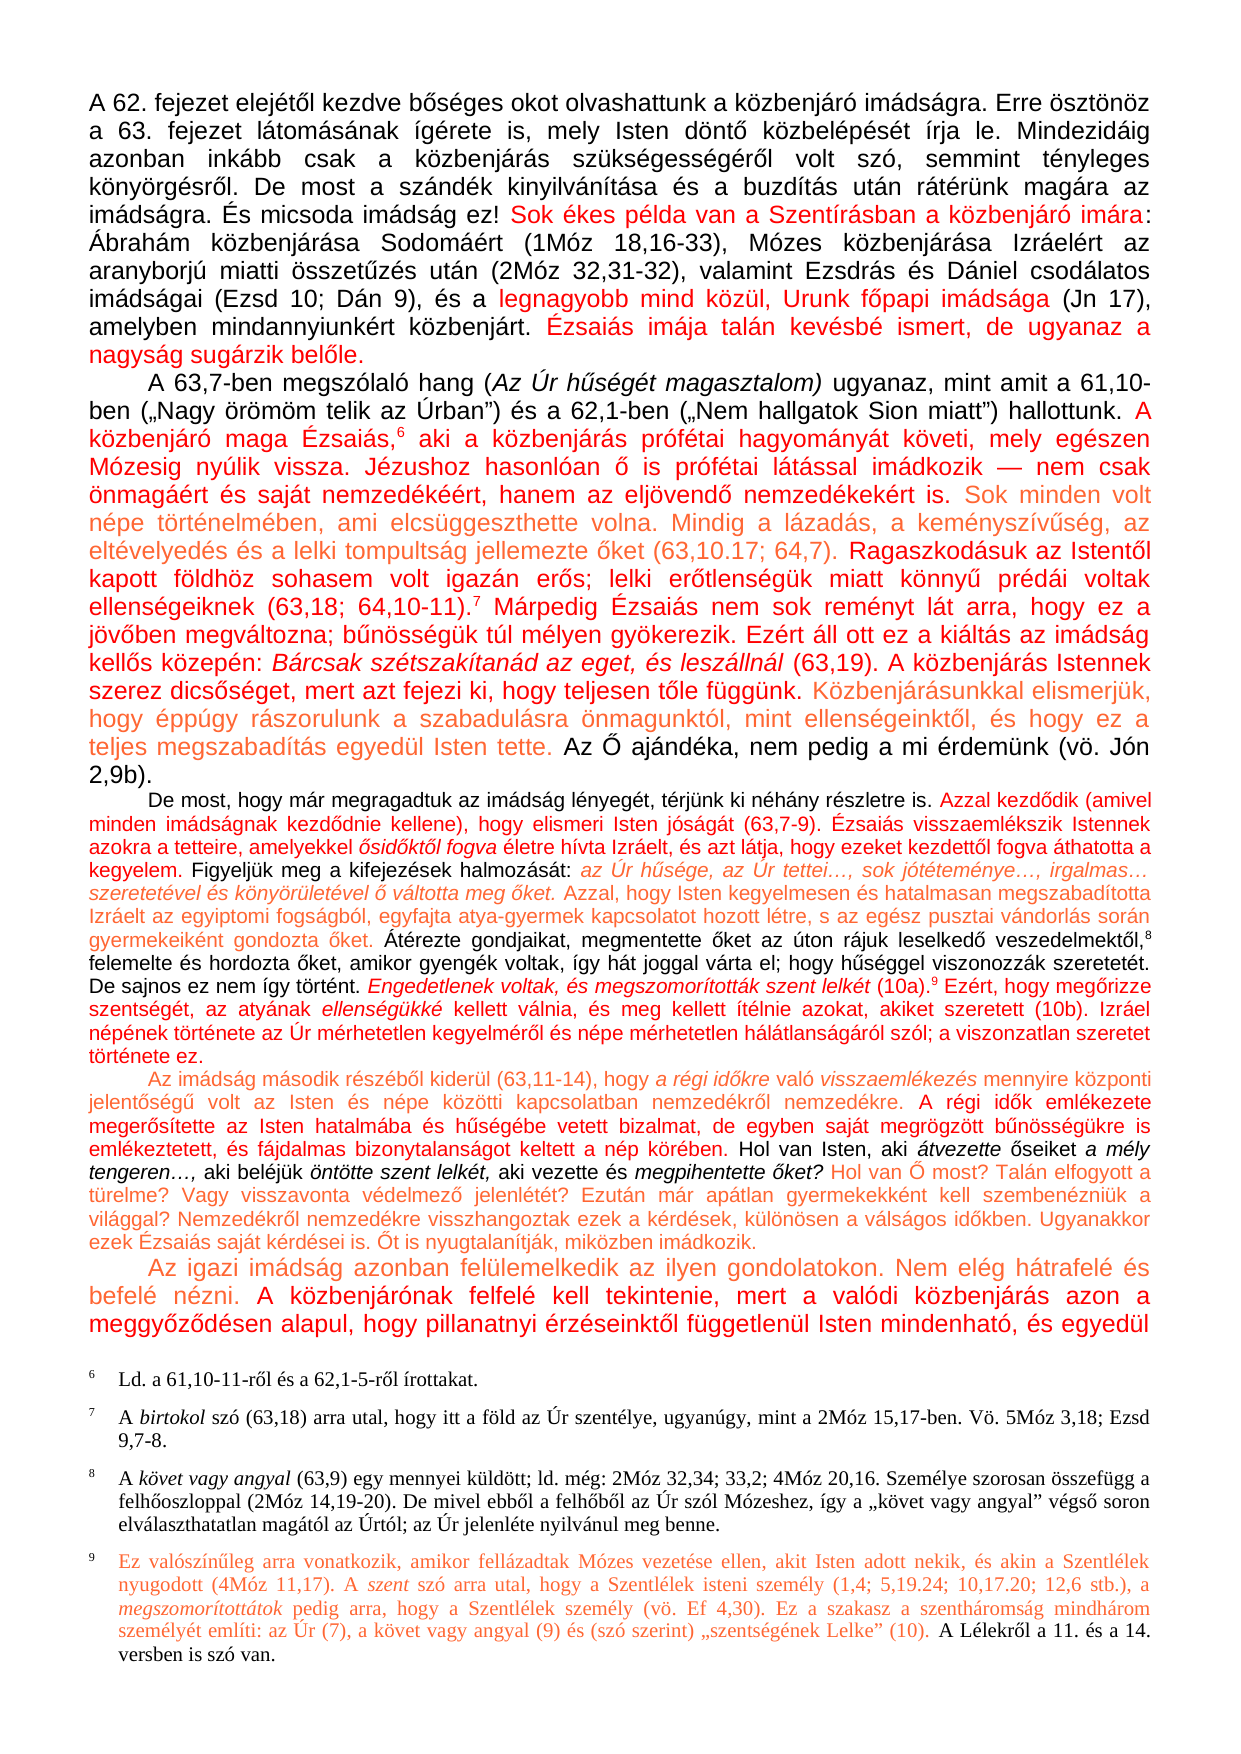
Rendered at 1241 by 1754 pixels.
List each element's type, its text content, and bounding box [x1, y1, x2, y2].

text A követ vagy angyal (63,9) egy mennyei küldött; ld. még: 2Móz 32,34; 33,2; 4Móz 20,16. Személye szorosan összefügg a felhőoszloppal (2Móz 14,19-20). De mivel ebből a felhőből az Úr szól Mózeshez, így a „követ vagy angyal” végső soron elválaszthatatlan magától az Úrtól; az Úr jelenléte nyilvánul meg benne. [88, 1466, 1152, 1536]
text A 62. fejezet elejétől kezdve bőséges okot olvashattunk a közbenjáró imádságra. Erre ösztönöz a 63. fejezet látomásának ígérete is, mely Isten döntő közbelépését írja le. Mindezidáig azonban inkább csak a közbenjárás szükségességéről volt szó, semmint tényleges könyörgésről. De most a szándék kinyilvánítása és a buzdítás után rátérünk magára az imádságra. És micsoda imádság ez! Sok ékes példa van a Szentírásban a közbenjáró imára: Ábrahám közbenjárása Sodomáért (1Móz 18,16-33), Mózes közbenjárása Izráelért az aranyborjú miatti összetűzés után (2Móz 32,31-32), valamint Ezsdrás és Dániel csodálatos imádságai (Ezsd 10; Dán 9), és a legnagyobb mind közül, Urunk főpapi imádsága (Jn 17), amelyben mindannyiunkért közbenjárt. Ézsaiás imája talán kevésbé ismert, de ugyanaz a nagyság sugárzik belőle. [88, 88, 1152, 369]
text Ld. a 61,10-11-ről és a 62,1-5-ről írottakat. [88, 1368, 1152, 1391]
text Az imádság második részéből kiderül (63,11-14), hogy a régi időkre való visszaemlékezés mennyire központi jelentőségű volt az Isten és népe közötti kapcsolatban nemzedékről nemzedékre. A régi idők emlékezete megerősítette az Isten hatalmába és hűségébe vetett bizalmat, de egyben saját megrögzött bűnösségükre is emlékeztetett, és fájdalmas bizonytalanságot keltett a nép körében. Hol van Isten, aki átvezette őseiket a mély tengeren…, aki beléjük öntötte szent lelkét, aki vezette és megpihentette őket? Hol van Ő most? Talán elfogyott a türelme? Vagy visszavonta védelmező jelenlétét? Ezután már apátlan gyermekekként kell szembenézniük a világgal? Nemzedékről nemzedékre visszhangoztak ezek a kérdések, különösen a válságos időkben. Ugyanakkor ezek Ézsaiás saját kérdései is. Őt is nyugtalanítják, miközben imádkozik. [88, 1068, 1152, 1254]
text Az igazi imádság azonban felülemelkedik az ilyen gondolatokon. Nem elég hátrafelé és befelé nézni. A közbenjárónak felfelé kell tekintenie, mert a valódi közbenjárás azon a meggyőződésen alapul, hogy pillanatnyi érzéseinktől függetlenül Isten mindenható, és egyedül [88, 1254, 1152, 1338]
text A birtokol szó (63,18) arra utal, hogy itt a föld az Úr szentélye, ugyanúgy, mint a 2Móz 15,17-ben. Vö. 5Móz 3,18; Ezsd 9,7-8. [88, 1406, 1152, 1452]
text A 63,7-ben megszólaló hang (Az Úr hűségét magasztalom) ugyanaz, mint amit a 61,10-ben („Nagy örömöm telik az Úrban”) és a 62,1-ben („Nem hallgatok Sion miatt”) hallottunk. A közbenjáró maga Ézsaiás, aki a közbenjárás prófétai hagyományát követi, mely egészen Mózesig nyúlik vissza. Jézushoz hasonlóan ő is prófétai látással imádkozik — nem csak önmagáért és saját nemzedékéért, hanem az eljövendő nemzedékekért is. Sok minden volt népe történelmében, ami elcsüggeszthette volna. Mindig a lázadás, a keményszívűség, az eltévelyedés és a lelki tompultság jellemezte őket (63,10.17; 64,7). Ragaszkodásuk az Istentől kapott földhöz sohasem volt igazán erős; lelki erőtlenségük miatt könnyű prédái voltak ellenségeiknek (63,18; 64,10-11). Márpedig Ézsaiás nem sok reményt lát arra, hogy ez a jövőben megváltozna; bűnösségük túl mélyen gyökerezik. Ezért áll ott ez a kiáltás az imádság kellős közepén: Bárcsak szétszakítanád az eget, és leszállnál (63,19). A közbenjárás Istennek szerez dicsőséget, mert azt fejezi ki, hogy teljesen tőle függünk. Közbenjárásunkkal elismerjük, hogy éppúgy rászorulunk a szabadulásra önmagunktól, mint ellenségeinktől, és hogy ez a teljes megszabadítás egyedül Isten tette. Az Ő ajándéka, nem pedig a mi érdemünk (vö. Jón 2,9b). [88, 369, 1152, 789]
text Ez valószínűleg arra vonatkozik, amikor fellázadtak Mózes vezetése ellen, akit Isten adott nekik, és akin a Szentlélek nyugodott (4Móz 11,17). A szent szó arra utal, hogy a Szentlélek isteni személy (1,4; 5,19.24; 10,17.20; 12,6 stb.), a megszomorítottátok pedig arra, hogy a Szentlélek személy (vö. Ef 4,30). Ez a szakasz a szentháromság mindhárom személyét említi: az Úr (7), a követ vagy angyal (9) és (szó szerint) „szentségének Lelke” (10). A Lélekről a 11. és a 14. versben is szó van. [88, 1550, 1152, 1665]
text De most, hogy már megragadtuk az imádság lényegét, térjünk ki néhány részletre is. Azzal kezdődik (amivel minden imádságnak kezdődnie kellene), hogy elismeri Isten jóságát (63,7-9). Ézsaiás visszaemlékszik Istennek azokra a tetteire, amelyekkel ősidőktől fogva életre hívta Izráelt, és azt látja, hogy ezeket kezdettől fogva áthatotta a kegyelem. Figyeljük meg a kifejezések halmozását: az Úr hűsége, az Úr tettei…, sok jótéteménye…, irgalmas… szeretetével és könyörületével ő váltotta meg őket. Azzal, hogy Isten kegyelmesen és hatalmasan megszabadította Izráelt az egyiptomi fogságból, egyfajta atya-gyermek kapcsolatot hozott létre, s az egész pusztai vándorlás során gyermekeiként gondozta őket. Átérezte gondjaikat, megmentette őket az úton rájuk leselkedő veszedelmektől, felemelte és hordozta őket, amikor gyengék voltak, így hát joggal várta el; hogy hűséggel viszonozzák szeretetét. De sajnos ez nem így történt. Engedetlenek voltak, és megszomorították szent lelkét (10a). Ezért, hogy megőrizze szentségét, az atyának ellenségükké kellett válnia, és meg kellett ítélnie azokat, akiket szeretett (10b). Izráel népének története az Úr mérhetetlen kegyelméről és népe mérhetetlen hálátlanságáról szól; a viszonzatlan szeretet története ez. [88, 789, 1152, 1068]
